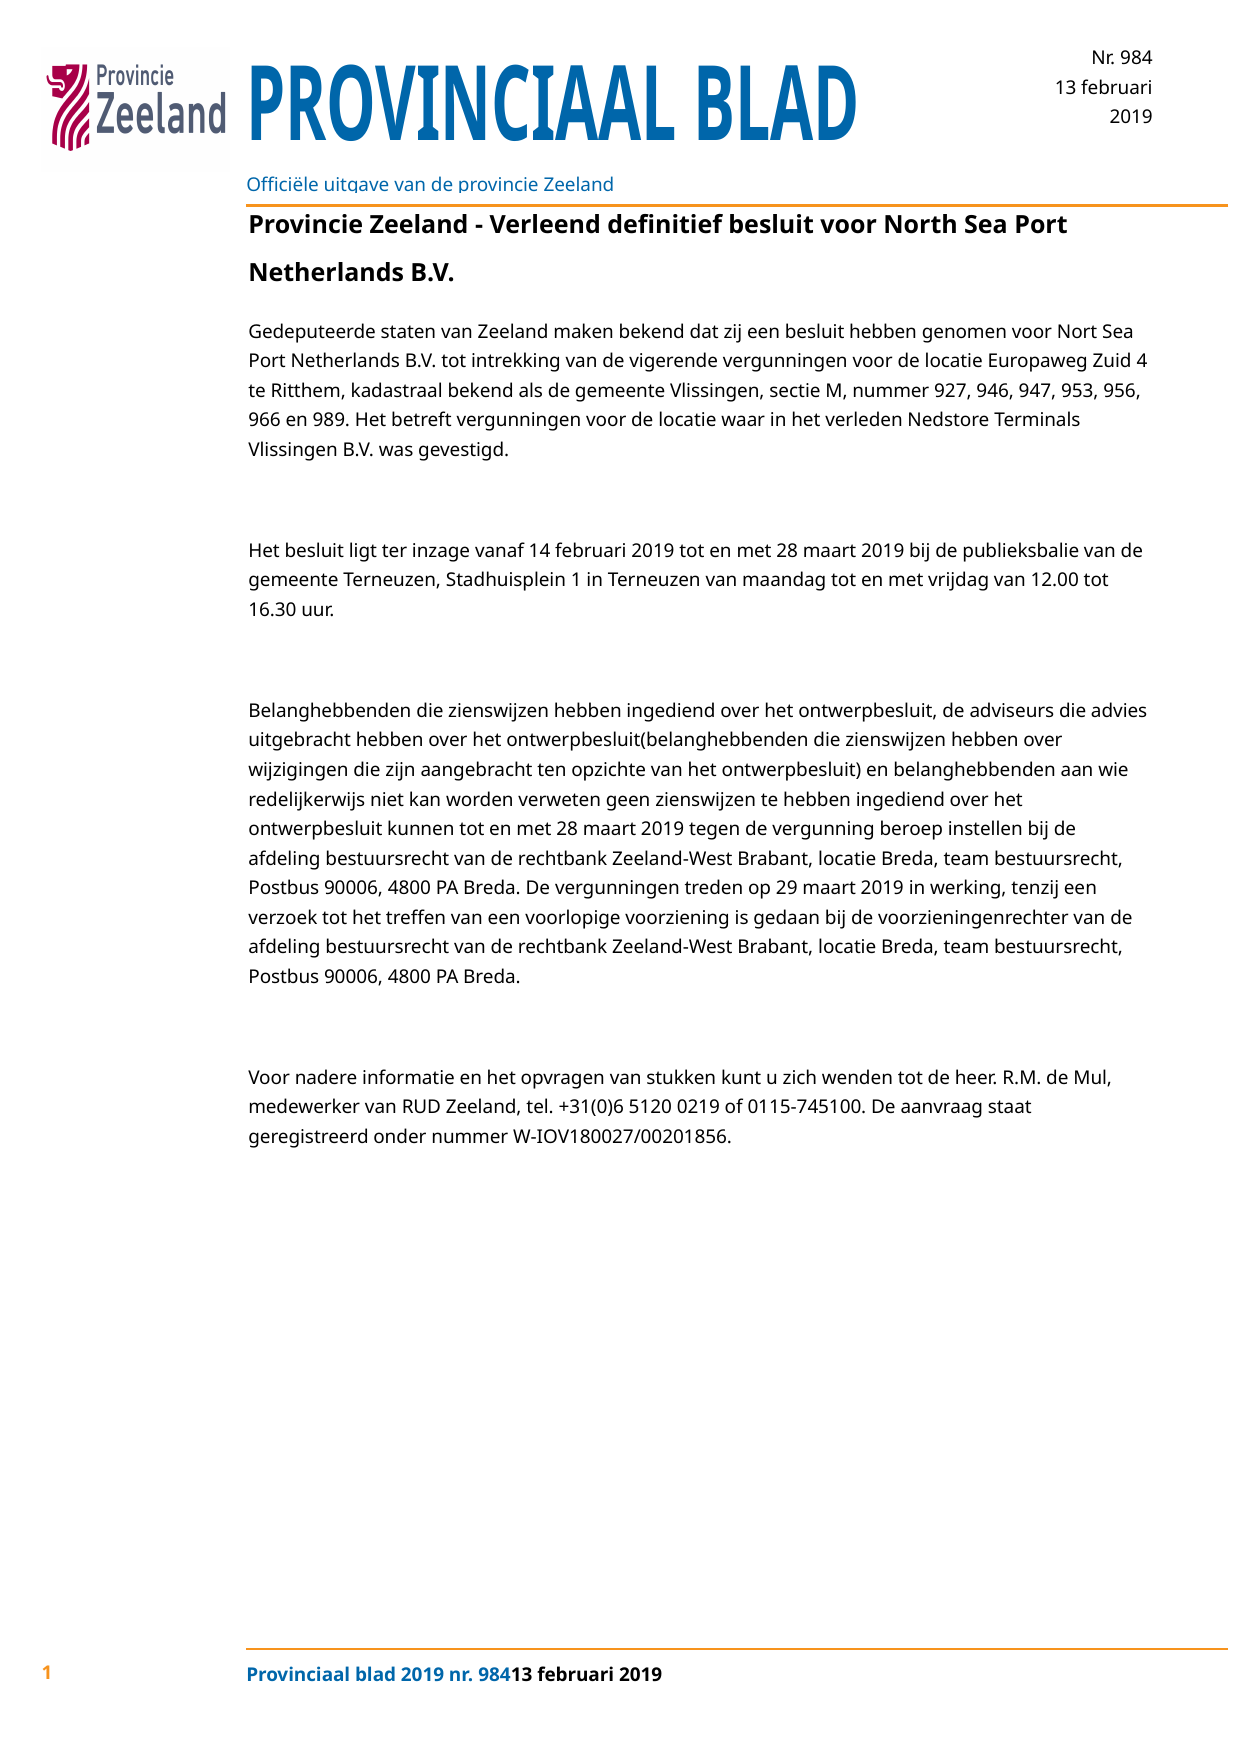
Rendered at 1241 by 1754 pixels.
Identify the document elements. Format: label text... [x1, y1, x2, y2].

text Voor nadere informatie en het opvragen van stukken kunt u zich wenden tot de heer. R.M. de Mul, medewerker van RUD Zeeland, tel. +31(0)6 5120 0219 of 0115-745100. De aanvraag staat geregistreerd onder nummer W-IOV180027/00201856. [248, 1064, 1152, 1149]
text Provincie Zeeland - Verleend definitief besluit voor North Sea Port Netherlands B.V. [248, 207, 1152, 288]
text Het besluit ligt ter inzage vanaf 14 februari 2019 tot en met 28 maart 2019 bij de publieksbalie van de gemeente Terneuzen, Stadhuisplein 1 in Terneuzen van maandag tot en met vrijdag van 12.00 tot 16.30 uur. [248, 537, 1152, 622]
text Belanghebbenden die zienswijzen hebben ingediend over het ontwerpbesluit, de adviseurs die advies uitgebracht hebben over het ontwerpbesluit(belanghebbenden die zienswijzen hebben over wijzigingen die zijn aangebracht ten opzichte van het ontwerpbesluit) en belanghebbenden aan wie redelijkerwijs niet kan worden verweten geen zienswijzen te hebben ingediend over het ontwerpbesluit kunnen tot en met 28 maart 2019 tegen de vergunning beroep instellen bij de afdeling bestuursrecht van de rechtbank Zeeland-West Brabant, locatie Breda, team bestuursrecht, Postbus 90006, 4800 PA Breda. De vergunningen treden op 29 maart 2019 in werking, tenzij een verzoek tot het treffen van een voorlopige voorziening is gedaan bij de voorzieningenrechter van de afdeling bestuursrecht van de rechtbank Zeeland-West Brabant, locatie Breda, team bestuursrecht, Postbus 90006, 4800 PA Breda. [248, 697, 1152, 989]
text Gedeputeerde staten van Zeeland maken bekend dat zij een besluit hebben genomen voor Nort Sea Port Netherlands B.V. tot intrekking van de vigerende vergunningen voor de locatie Europaweg Zuid 4 te Ritthem, kadastraal bekend als de gemeente Vlissingen, sectie M, nummer 927, 946, 947, 953, 956, 966 en 989. Het betreft vergunningen voor de locatie waar in het verleden Nedstore Terminals Vlissingen B.V. was gevestigd. [248, 318, 1152, 462]
picture [41, 47, 231, 172]
